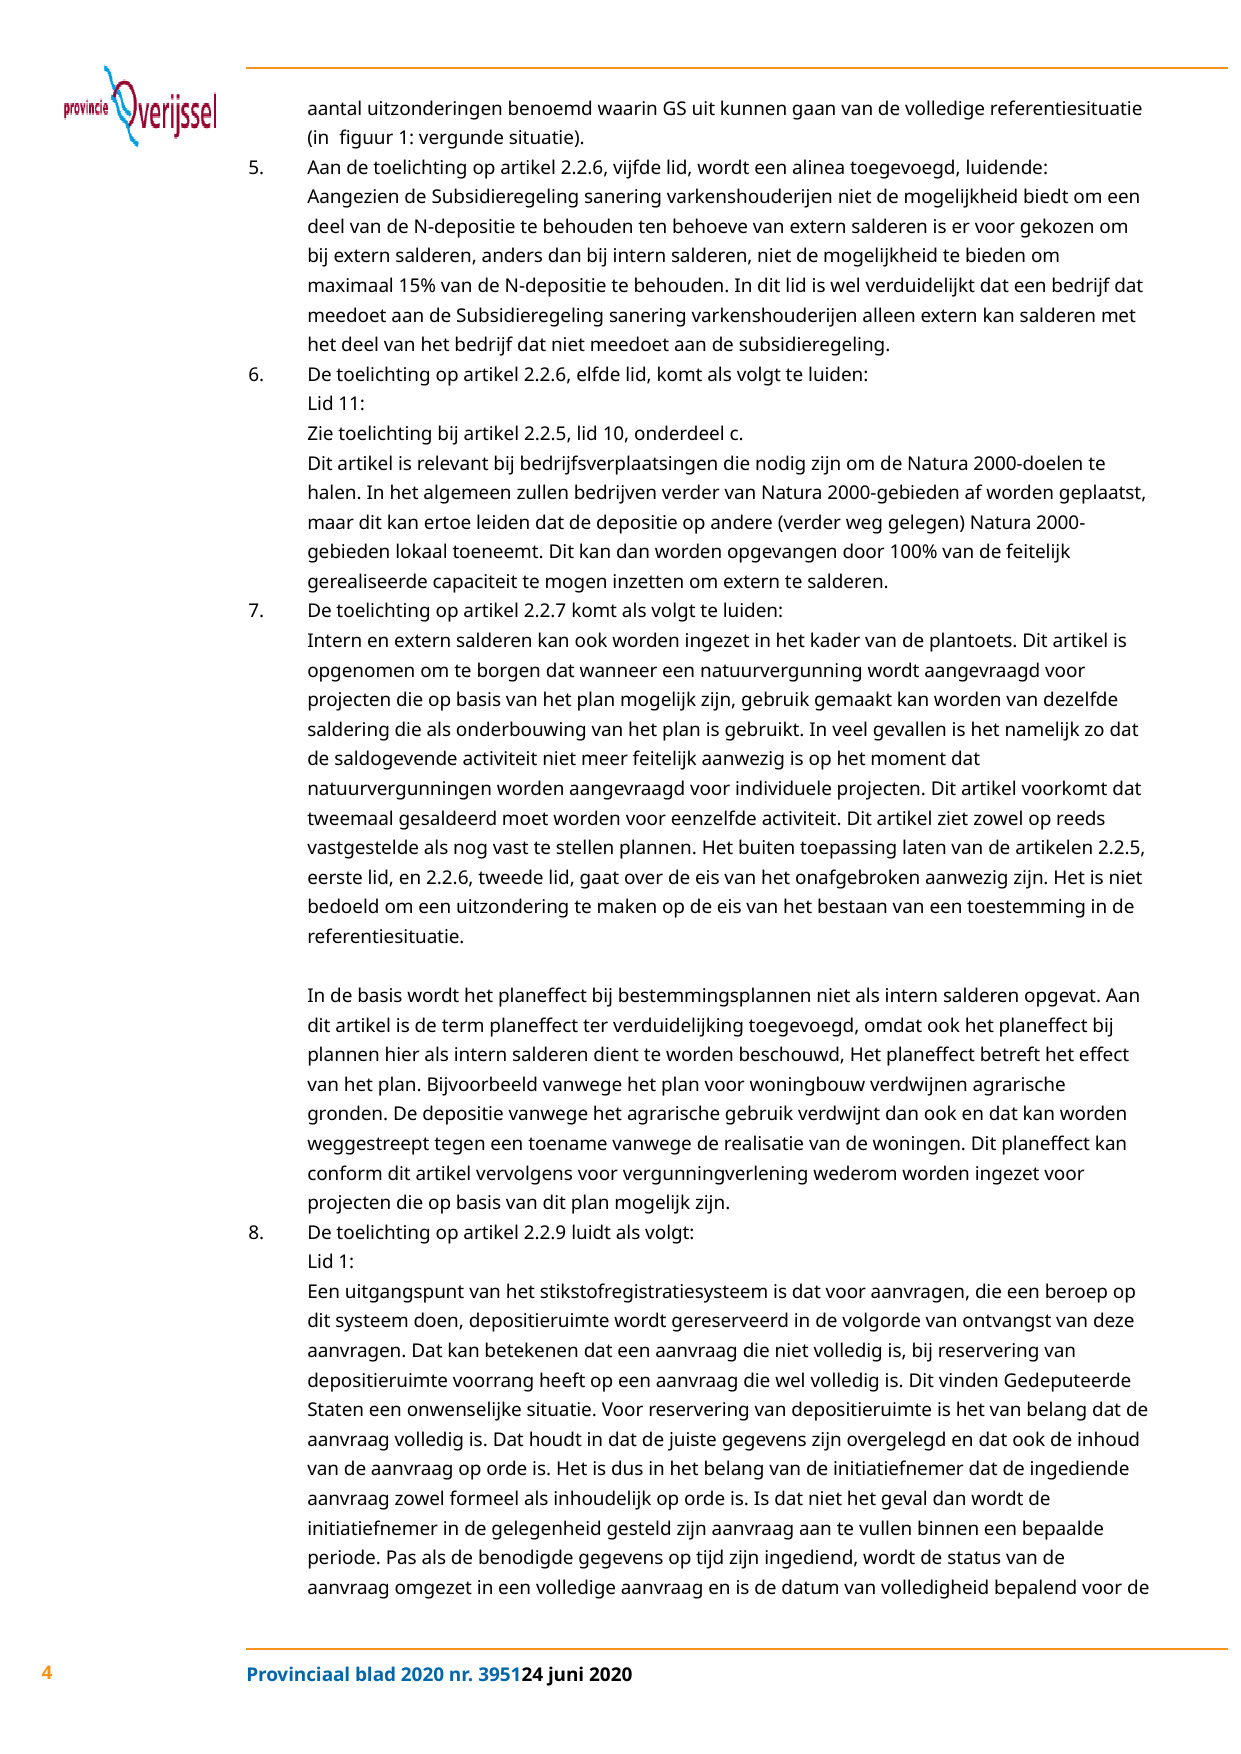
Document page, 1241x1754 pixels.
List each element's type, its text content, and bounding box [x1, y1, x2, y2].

list De toelichting op artikel 2.2.6, elfde lid, komt als volgt te luiden: [248, 361, 1152, 387]
list Aan de toelichting op artikel 2.2.6, vijfde lid, wordt een alinea toegevoegd, luidende: [248, 154, 1152, 180]
list De toelichting op artikel 2.2.7 komt als volgt te luiden: [248, 598, 1152, 623]
list De toelichting op artikel 2.2.9 luidt als volgt: [248, 1219, 1152, 1245]
list Intern en extern salderen kan ook worden ingezet in het kader van de plantoets. Dit artikel is opgenomen om te borgen dat wanneer een natuurvergunning wordt aangevraagd voor projecten die op basis van het plan mogelijk zijn, gebruik gemaakt kan worden van dezelfde saldering die als onderbouwing van het plan is gebruikt. In veel gevallen is het namelijk zo dat de saldogevende activiteit niet meer feitelijk aanwezig is op het moment dat natuurvergunningen worden aangevraagd voor individuele projecten. Dit artikel voorkomt dat tweemaal gesaldeerd moet worden voor eenzelfde activiteit. Dit artikel ziet zowel op reeds vastgestelde als nog vast te stellen plannen. Het buiten toepassing laten van de artikelen 2.2.5, eerste lid, en 2.2.6, tweede lid, gaat over de eis van het onafgebroken aanwezig zijn. Het is niet bedoeld om een uitzondering te maken op de eis van het bestaan van een toestemming in de referentiesituatie. [248, 627, 1152, 949]
list Zie toelichting bij artikel 2.2.5, lid 10, onderdeel c. [248, 420, 1152, 446]
list Aangezien de Subsidieregeling sanering varkenshouderijen niet de mogelijkheid biedt om een deel van de N-depositie te behouden ten behoeve van extern salderen is er voor gekozen om bij extern salderen, anders dan bij intern salderen, niet de mogelijkheid te bieden om maximaal 15% van de N-depositie te behouden. In dit lid is wel verduidelijkt dat een bedrijf dat meedoet aan de Subsidieregeling sanering varkenshouderijen alleen extern kan salderen met het deel van het bedrijf dat niet meedoet aan de subsidieregeling. [248, 183, 1152, 357]
list aantal uitzonderingen benoemd waarin GS uit kunnen gaan van de volledige referentiesituatie (in figuur 1: vergunde situatie). [248, 95, 1152, 150]
picture [41, 47, 231, 172]
list Een uitgangspunt van het stikstofregistratiesysteem is dat voor aanvragen, die een beroep op dit systeem doen, depositieruimte wordt gereserveerd in de volgorde van ontvangst van deze aanvragen. Dat kan betekenen dat een aanvraag die niet volledig is, bij reservering van depositieruimte voorrang heeft op een aanvraag die wel volledig is. Dit vinden Gedeputeerde Staten een onwenselijke situatie. Voor reservering van depositieruimte is het van belang dat de aanvraag volledig is. Dat houdt in dat de juiste gegevens zijn overgelegd en dat ook de inhoud van de aanvraag op orde is. Het is dus in het belang van de initiatiefnemer dat de ingediende aanvraag zowel formeel als inhoudelijk op orde is. Is dat niet het geval dan wordt de initiatiefnemer in de gelegenheid gesteld zijn aanvraag aan te vullen binnen een bepaalde periode. Pas als de benodigde gegevens op tijd zijn ingediend, wordt de status van de aanvraag omgezet in een volledige aanvraag en is de datum van volledigheid bepalend voor de [248, 1278, 1152, 1600]
list Dit artikel is relevant bij bedrijfsverplaatsingen die nodig zijn om de Natura 2000-doelen te halen. In het algemeen zullen bedrijven verder van Natura 2000-gebieden af worden geplaatst, maar dit kan ertoe leiden dat de depositie op andere (verder weg gelegen) Natura 2000-gebieden lokaal toeneemt. Dit kan dan worden opgevangen door 100% van de feitelijk gerealiseerde capaciteit te mogen inzetten om extern te salderen. [248, 450, 1152, 594]
list Lid 11: [248, 391, 1152, 416]
list Lid 1: [248, 1248, 1152, 1274]
list In de basis wordt het planeffect bij bestemmingsplannen niet als intern salderen opgevat. Aan dit artikel is de term planeffect ter verduidelijking toegevoegd, omdat ook het planeffect bij plannen hier als intern salderen dient te worden beschouwd, Het planeffect betreft het effect van het plan. Bijvoorbeeld vanwege het plan voor woningbouw verdwijnen agrarische gronden. De depositie vanwege het agrarische gebruik verdwijnt dan ook en dat kan worden weggestreept tegen een toename vanwege de realisatie van de woningen. Dit planeffect kan conform dit artikel vervolgens voor vergunningverlening wederom worden ingezet voor projecten die op basis van dit plan mogelijk zijn. [248, 982, 1152, 1215]
